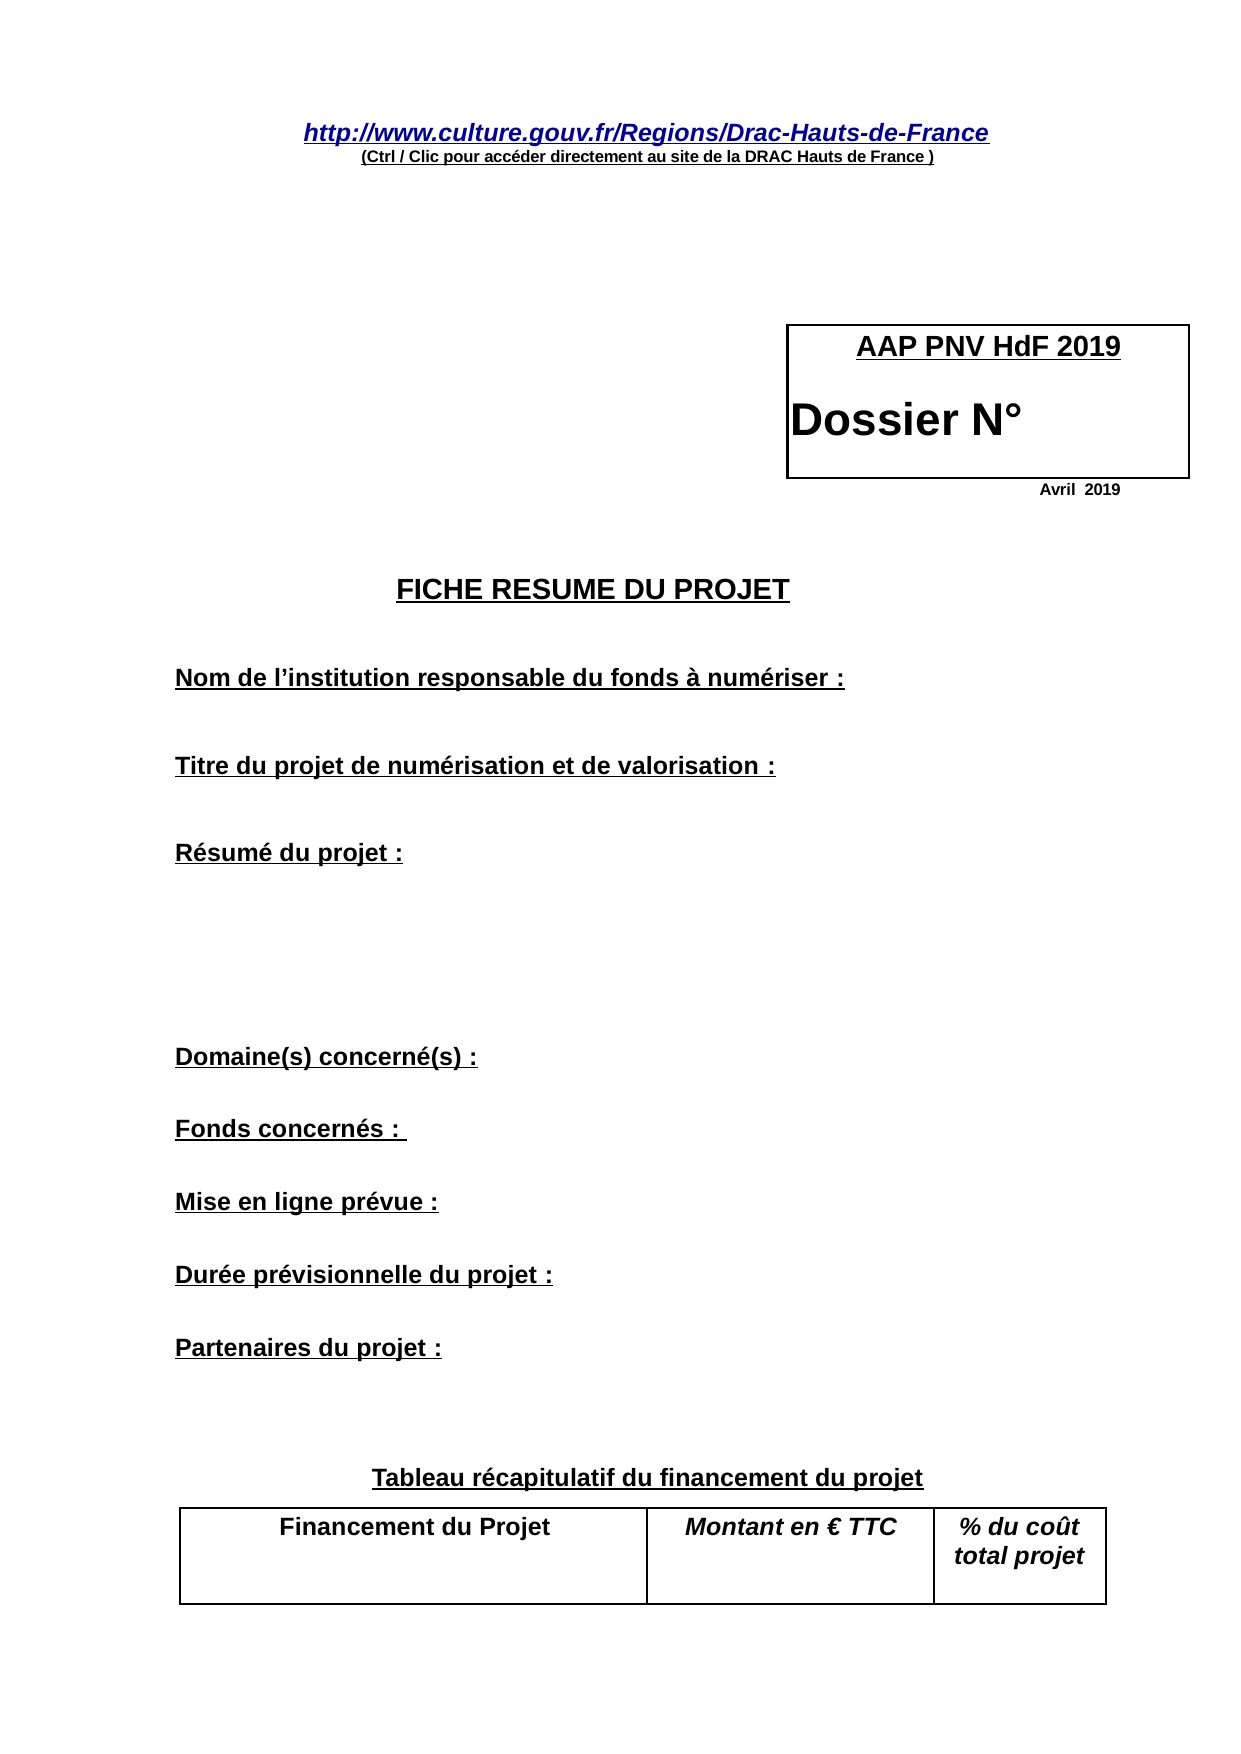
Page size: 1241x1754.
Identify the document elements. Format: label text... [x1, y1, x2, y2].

table_header Montant en € TTC [648, 1509, 933, 1602]
text Tableau récapitulatif du financement du projet [175, 1463, 1120, 1492]
text Résumé du projet : [175, 838, 1120, 867]
text Mise en ligne prévue : [175, 1158, 1120, 1216]
table_header % du coût total projet [935, 1509, 1105, 1602]
table_header AAP PNV HdF 2019 Dossier N° [789, 326, 1188, 477]
text Domaine(s) concerné(s) : [175, 1012, 1120, 1071]
text Fonds concernés : [175, 1085, 1120, 1143]
table_header Financement du Projet [181, 1509, 646, 1602]
text Partenaires du projet : [175, 1303, 1120, 1361]
text Titre du projet de numérisation et de valorisation : [175, 751, 1120, 780]
text Avril 2019 [175, 312, 1120, 498]
text Nom de l’institution responsable du fonds à numériser : [175, 663, 1120, 692]
text Durée prévisionnelle du projet : [175, 1231, 1120, 1289]
text http://www.culture.gouv.fr/Regions/Drac-Hauts-de-France (Ctrl / Clic pour accéder directement au site de la DRAC Hauts de France ) [175, 118, 1120, 166]
text FICHE RESUME DU PROJET [322, 572, 1120, 605]
